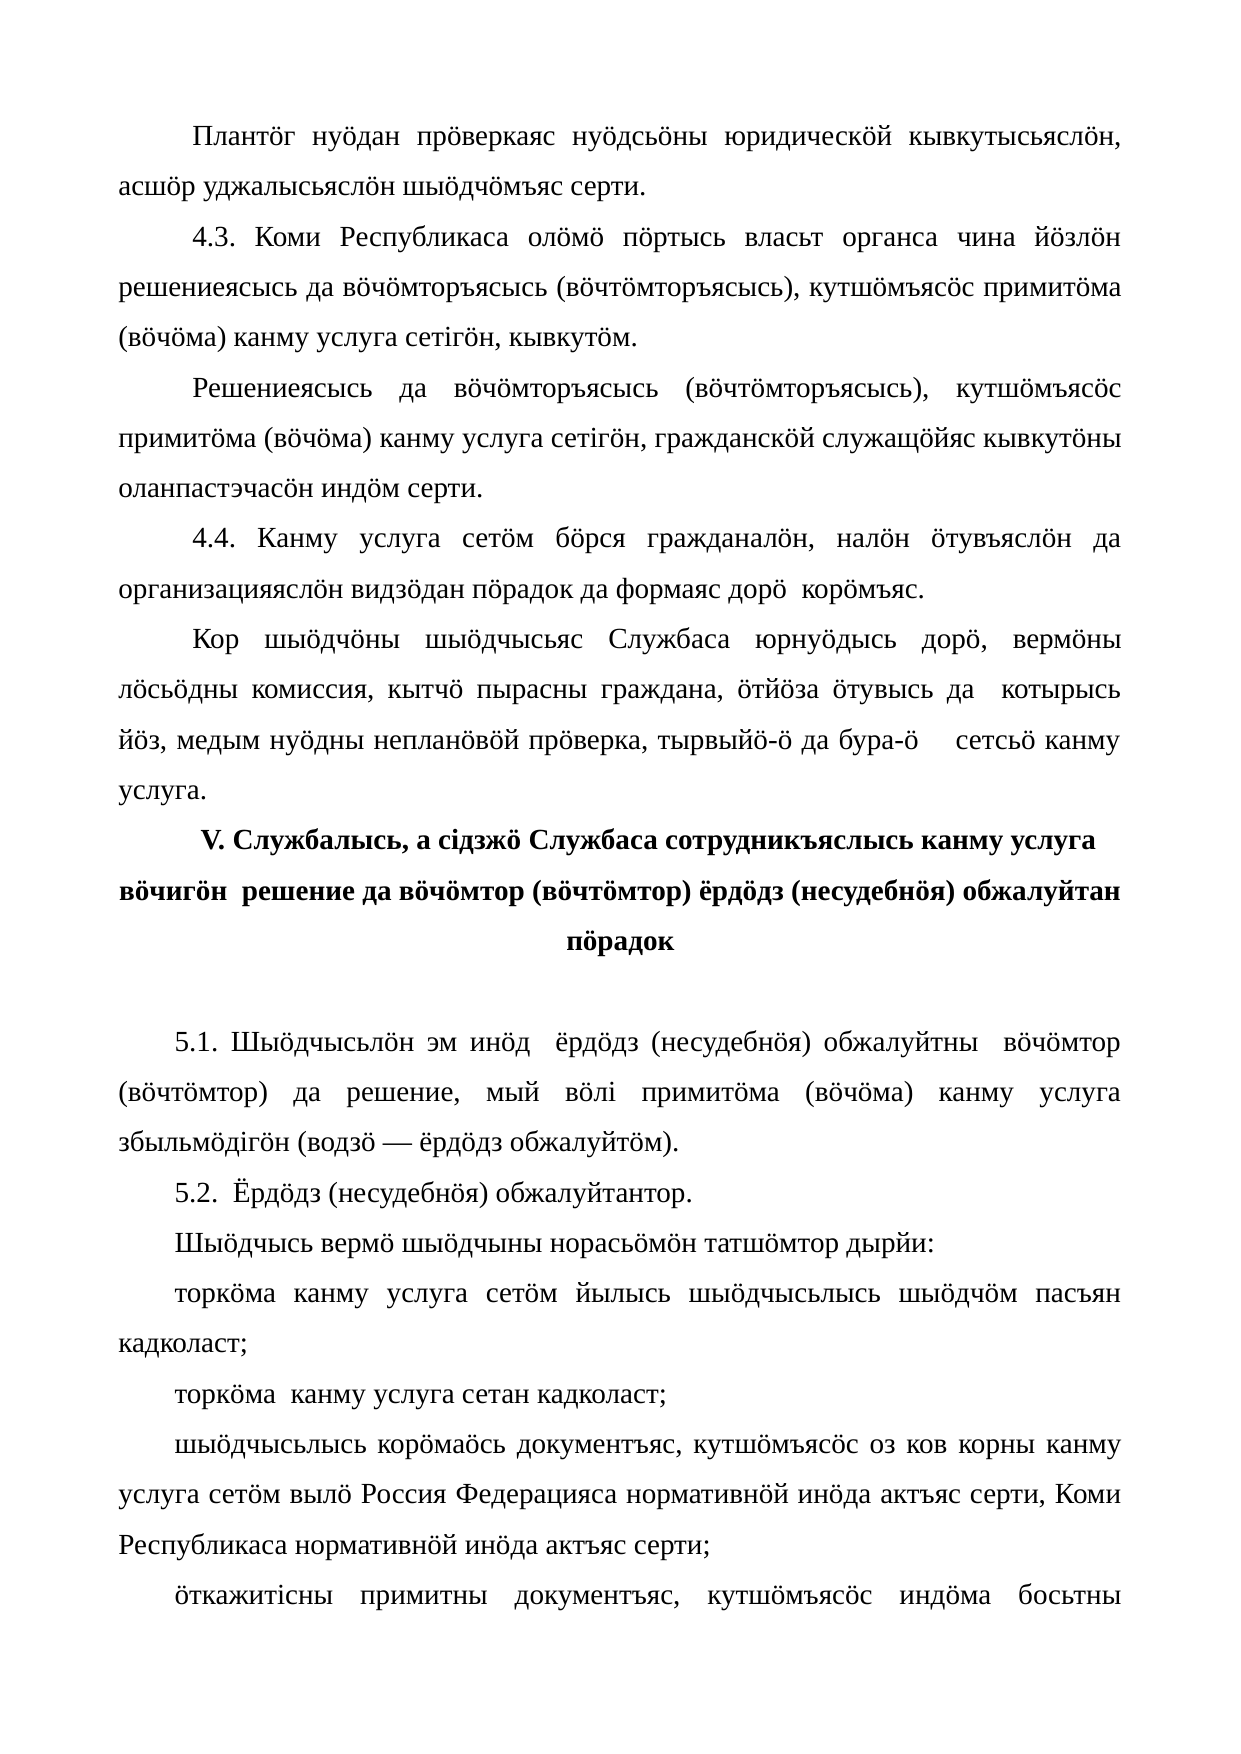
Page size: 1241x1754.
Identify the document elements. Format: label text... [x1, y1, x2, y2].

text шыӧдчысьлысь корӧмаӧсь документъяс, кутшӧмъясӧс оз ков корны канму услуга сетӧм вылӧ Россия Федерацияса нормативнӧй инӧда актъяс серти, Коми Республикаса нормативнӧй инӧда актъяс серти; [118, 1426, 1122, 1560]
text Плантӧг нуӧдан прӧверкаяс нуӧдсьӧны юридическӧй кывкутысьяслӧн, асшӧр уджалысьяслӧн шыӧдчӧмъяс серти. [118, 118, 1122, 202]
text торкӧма канму услуга сетӧм йылысь шыӧдчысьлысь шыӧдчӧм пасъян кадколаст; [118, 1275, 1122, 1359]
text Кор шыӧдчӧны шыӧдчысьяс Службаса юрнуӧдысь дорӧ, вермӧны лӧсьӧдны комиссия, кытчӧ пырасны граждана, ӧтйӧза ӧтувысь да котырысь йӧз, медым нуӧдны непланӧвӧй прӧверка, тырвыйӧ-ӧ да бура-ӧ сетсьӧ канму услуга. [118, 621, 1122, 806]
text 5.1. Шыӧдчысьлӧн эм инӧд ёрдӧдз (несудебнӧя) обжалуйтны вöчöмтор (вöчтöмтор) да решение, мый вӧлі примитӧма (вӧчӧма) канму услуга збыльмӧдігӧн (водзӧ — ёрдӧдз обжалуйтӧм). [118, 1024, 1122, 1158]
text Решениеясысь да вӧчӧмторъясысь (вӧчтӧмторъясысь), кутшӧмъясӧс примитӧма (вӧчӧма) канму услуга сетігӧн, гражданскӧй служащӧйяс кывкутӧны оланпастэчасӧн индӧм серти. [118, 370, 1122, 504]
text торкӧма канму услуга сетан кадколаст; [118, 1376, 1122, 1409]
text 5.2. Ёрдöдз (несудебнӧя) обжалуйтантор. [118, 1175, 1122, 1208]
text V. Службалысь, а сідзжӧ Службаса сотрудникъяслысь канму услуга вӧчигӧн решение да вöчöмтор (вöчтöмтор) ёрдӧдз (несудебнӧя) обжалуйтан пöрадок [118, 822, 1122, 957]
text 4.3. Коми Республикаса олӧмӧ пӧртысь власьт органса чина йӧзлӧн решениеясысь да вӧчӧмторъясысь (вӧчтӧмторъясысь), кутшӧмъясӧс примитӧма (вӧчӧма) канму услуга сетігӧн, кывкутӧм. [118, 219, 1122, 353]
text 4.4. Канму услуга сетӧм бӧрся гражданалӧн, налӧн ӧтувъяслӧн да организацияяслӧн видзӧдан пӧрадок да формаяс дорӧ корӧмъяс. [118, 521, 1122, 604]
text Шыӧдчысь вермӧ шыӧдчыны норасьӧмӧн татшӧмтор дырйи: [118, 1225, 1122, 1258]
text ӧткажитісны примитны документъяс, кутшӧмъясӧс индӧма босьтны [118, 1577, 1122, 1611]
